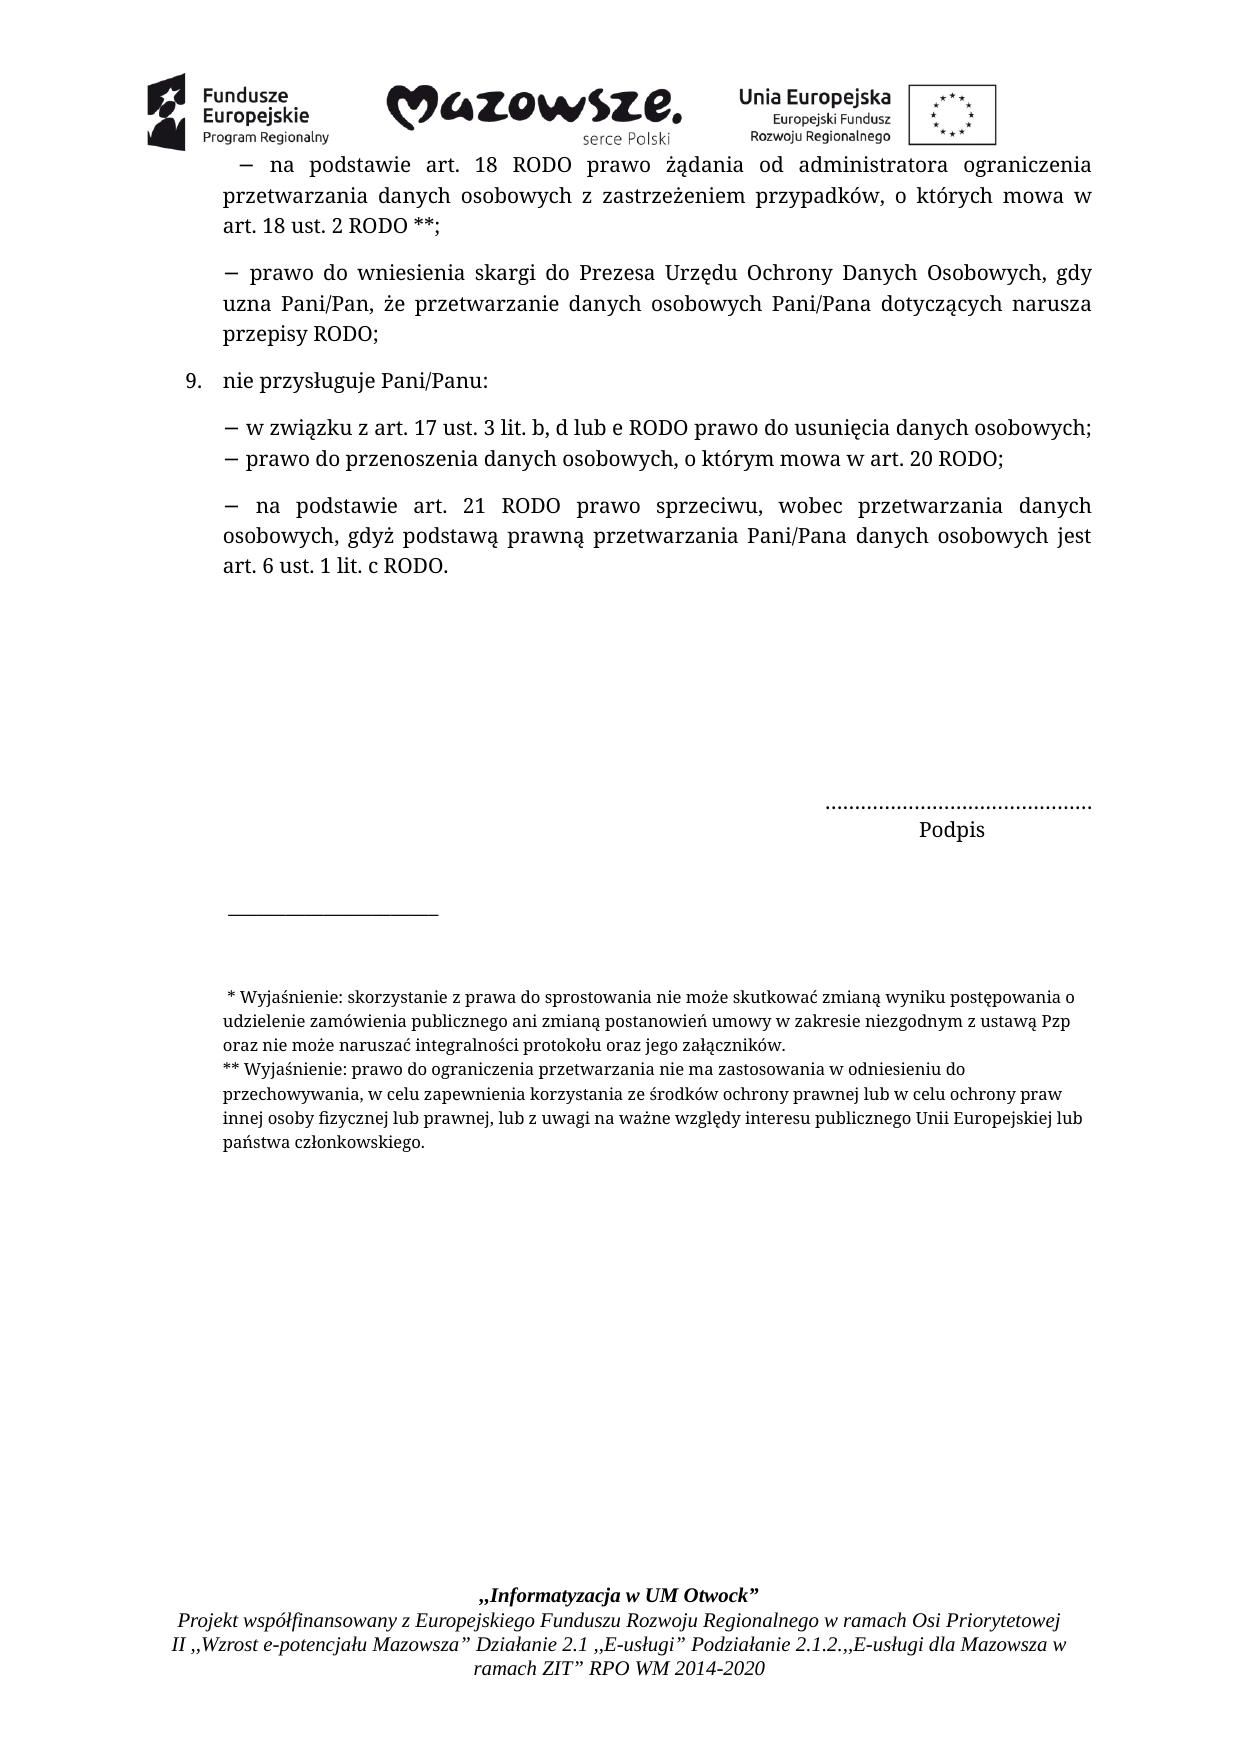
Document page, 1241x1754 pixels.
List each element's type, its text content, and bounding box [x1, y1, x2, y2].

list nie przysługuje Pani/Panu: [185, 366, 1093, 395]
list − na podstawie art. 21 RODO prawo sprzeciwu, wobec przetwarzania danych osobowych, gdyż podstawą prawną przetwarzania Pani/Pana danych osobowych jest art. 6 ust. 1 lit. c RODO. [223, 491, 1093, 580]
list ** Wyjaśnienie: prawo do ograniczenia przetwarzania nie ma zastosowania w odniesieniu do przechowywania, w celu zapewnienia korzystania ze środków ochrony prawnej lub w celu ochrony praw innej osoby fizycznej lub prawnej, lub z uwagi na ważne względy interesu publicznego Unii Europejskiej lub państwa członkowskiego. [223, 1058, 1093, 1153]
list Podpis [739, 816, 1093, 844]
list − prawo do wniesienia skargi do Prezesa Urzędu Ochrony Danych Osobowych, gdy uzna Pani/Pan, że przetwarzanie danych osobowych Pani/Pana dotyczących narusza przepisy RODO; [223, 258, 1093, 348]
list − na podstawie art. 18 RODO prawo żądania od administratora ograniczenia przetwarzania danych osobowych z zastrzeżeniem przypadków, o których mowa w art. 18 ust. 2 RODO **; [223, 150, 1093, 240]
list * Wyjaśnienie: skorzystanie z prawa do sprostowania nie może skutkować zmianą wyniku postępowania o udzielenie zamówienia publicznego ani zmianą postanowień umowy w zakresie niezgodnym z ustawą Pzp oraz nie może naruszać integralności protokołu oraz jego załączników. [223, 985, 1093, 1056]
list ______________________ [223, 891, 1093, 919]
list ……………………………………… [223, 787, 1093, 816]
list − w związku z art. 17 ust. 3 lit. b, d lub e RODO prawo do usunięcia danych osobowych; − prawo do przenoszenia danych osobowych, o którym mowa w art. 20 RODO; [223, 413, 1093, 472]
